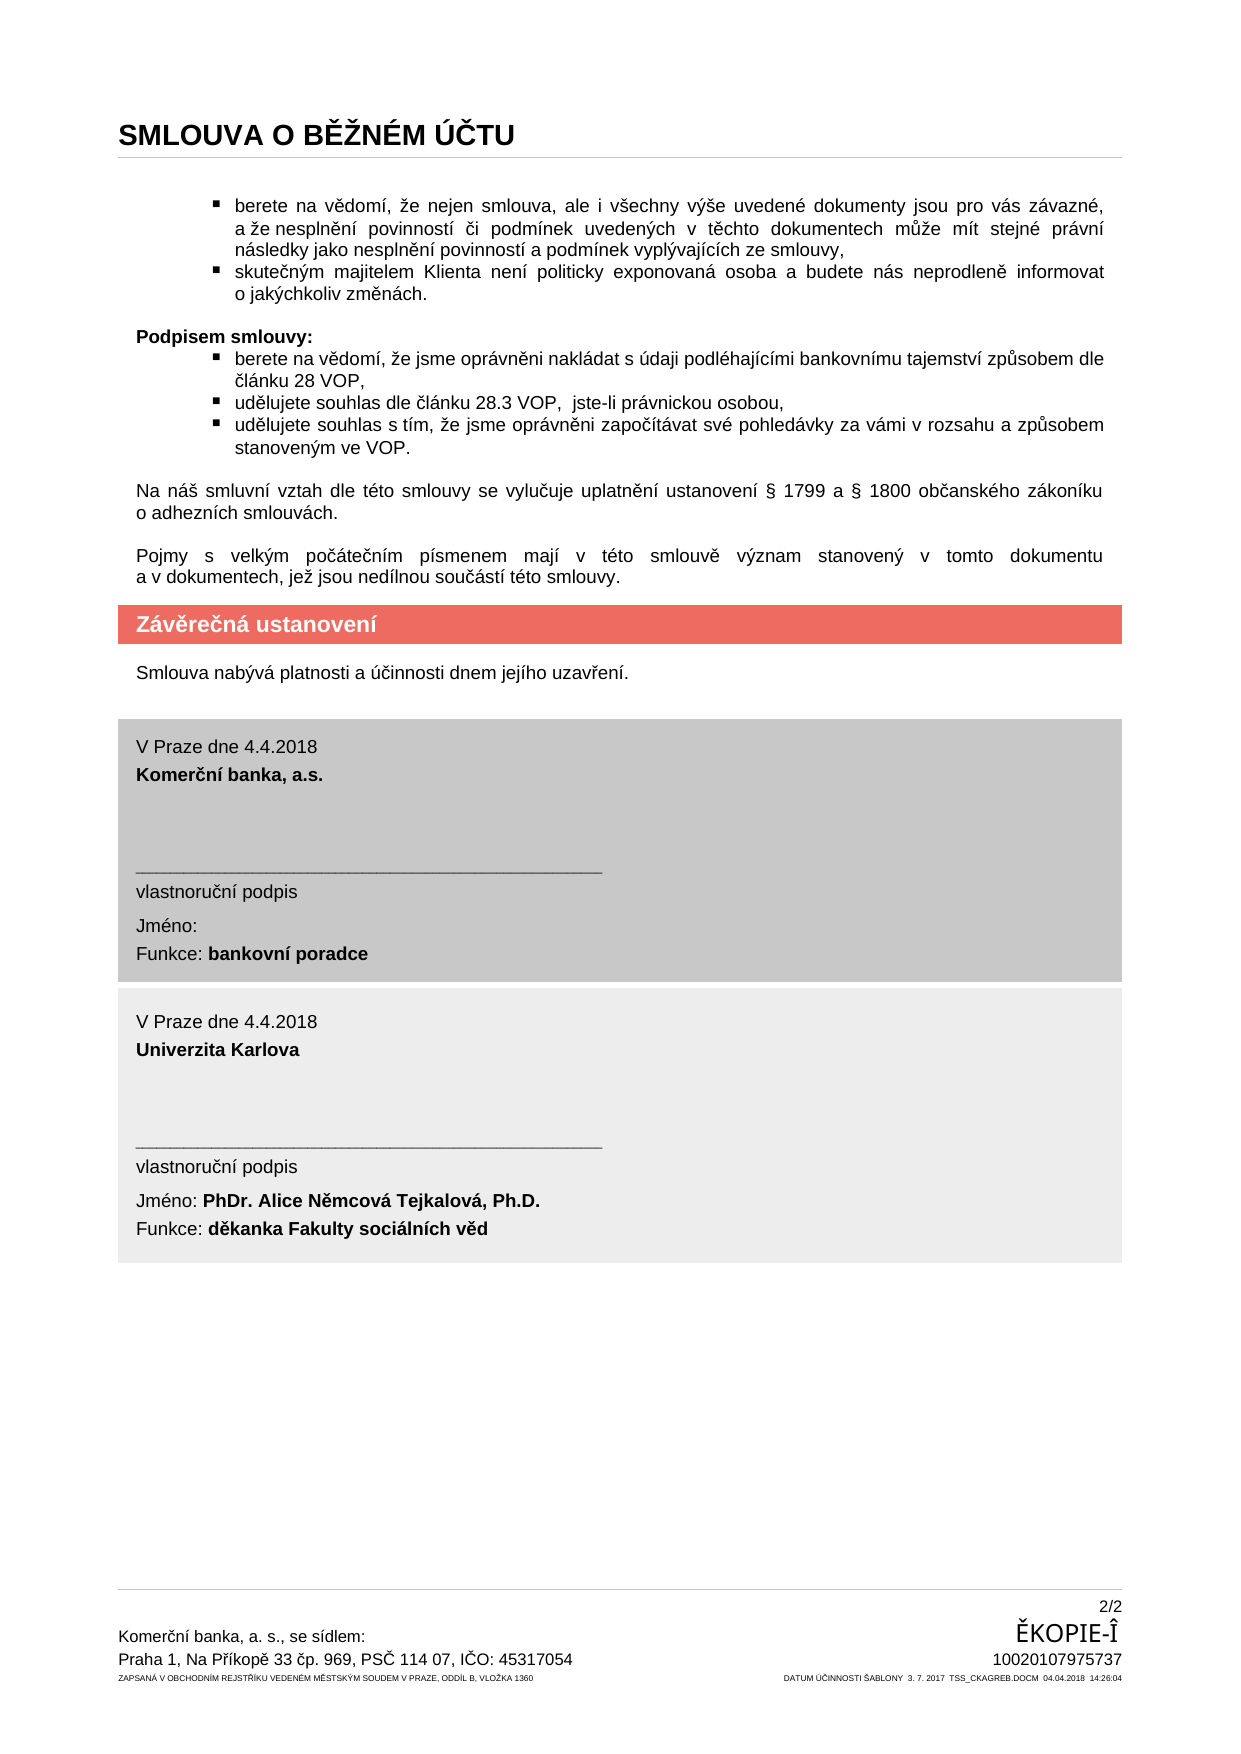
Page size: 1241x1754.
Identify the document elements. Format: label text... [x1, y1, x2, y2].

table_cell Pojmy s velkým počátečním písmenem mají v této smlouvě význam stanovený v tomto dokumentu a v dokumentech, jež jsou nedílnou součástí této smlouvy. [118, 545, 1122, 588]
table_cell V Praze dne 4.4.2018 Komerční banka, a.s. vlastnoruční podpis Jméno: Funkce: bankovní poradce [118, 719, 620, 982]
table_cell jsme vás seznámili s obsahem a významem dokumentů, jež jsou součástí této smlouvy, a dalších dokumentů, na které se v nich odkazuje, a výslovně s jejich zněním souhlasíte, jsme vás upozornili na ustanovení, která odkazují na shora uvedené dokumenty stojící mimo vlastní text smlouvy a jejich význam vám byl dostatečně vysvětlen, jsme vás před uzavřením smlouvy informovali o systému pojištění pohledávek z vkladů a o informačním přehledu, který je k dispozici na webových stránkách http://www.kb.cz/pojistenivkladu, v případě, že smlouvu uzavíráte elektronicky, jste se seznámil s příslušnými informacemi ke smlouvám o finančních službách uzavíraných na dálku na našich internetových stránkách (www.kb.cz), berete na vědomí, že nejen smlouva, ale i všechny výše uvedené dokumenty jsou pro vás závazné, a že nesplnění povinností či podmínek uvedených v těchto dokumentech může mít stejné právní následky jako nesplnění povinností a podmínek vyplývajících ze smlouvy, skutečným majitelem Klienta není politicky exponovaná osoba a budete nás neprodleně informovat o jakýchkoliv změnách. [118, 195, 1122, 326]
table_cell Na náš smluvní vztah dle této smlouvy se vylučuje uplatnění ustanovení § 1799 a § 1800 občanského zákoníku o adhezních smlouvách. [118, 480, 1122, 544]
table_cell [620, 719, 1122, 982]
table_cell [118, 588, 1122, 605]
table_cell V Praze dne 4.4.2018 Univerzita Karlova vlastnoruční podpis Jméno: PhDr. Alice Němcová Tejkalová, Ph.D. Funkce: děkanka Fakulty sociálních věd [118, 988, 620, 1263]
table_cell [118, 982, 1122, 988]
table_cell [118, 683, 1122, 701]
table_cell [620, 988, 1122, 1263]
table_cell berete na vědomí, že jsme oprávněni nakládat s údaji podléhajícími bankovnímu tajemství způsobem dle článku 28 VOP, udělujete souhlas dle článku 28.3 VOP, jste-li právnickou osobou, udělujete souhlas s tím, že jsme oprávněni započítávat své pohledávky za vámi v rozsahu a způsobem stanoveným ve VOP. [118, 348, 1122, 480]
table_cell [118, 644, 1122, 662]
table_cell [118, 701, 1122, 718]
table_cell Smlouva nabývá platnosti a účinnosti dnem jejího uzavření. [118, 662, 1122, 683]
table_cell Podpisem smlouvy: [118, 326, 1122, 348]
table_cell Závěrečná ustanovení [118, 605, 1122, 644]
